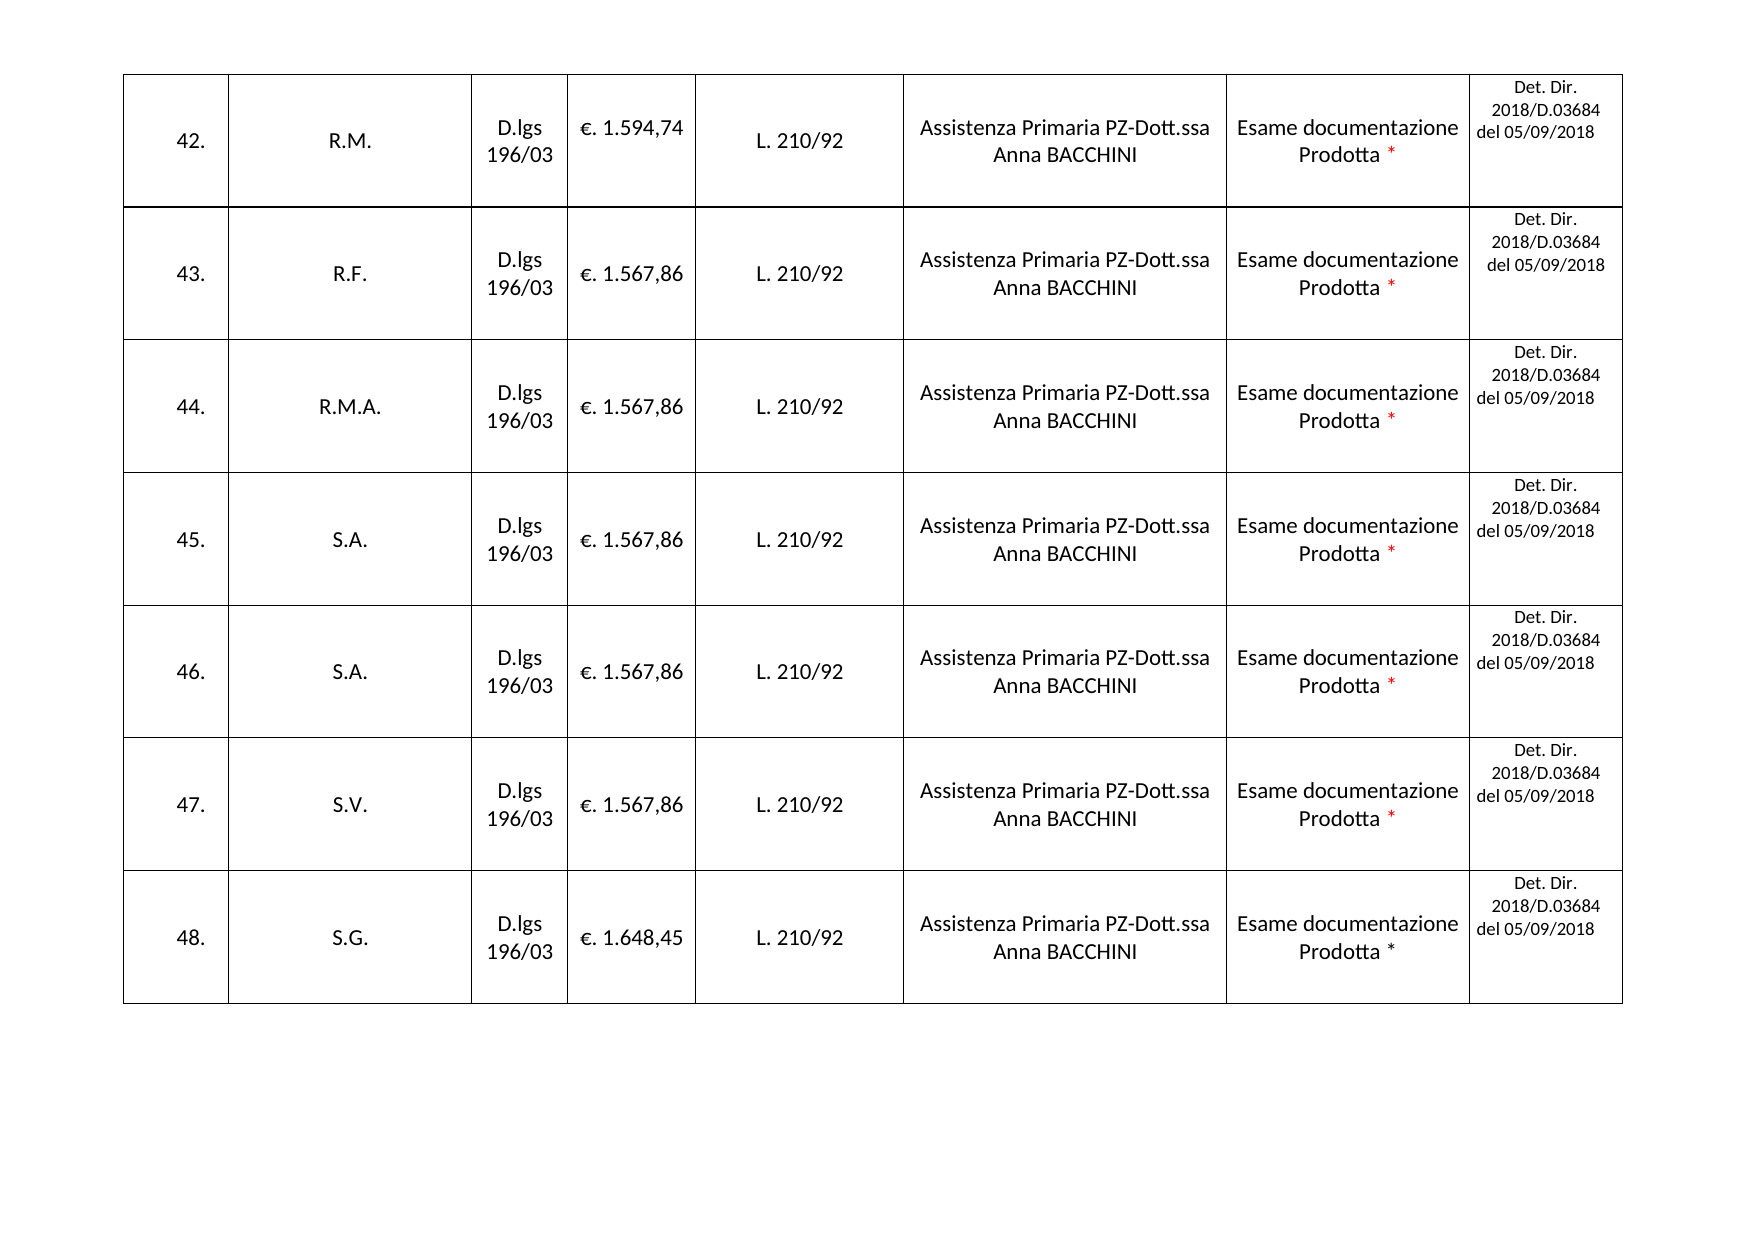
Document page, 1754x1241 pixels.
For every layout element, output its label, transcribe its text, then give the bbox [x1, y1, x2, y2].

table_cell Det. Dir. 2018/D.03684 del 05/09/2018 [1470, 738, 1622, 870]
table_cell L. 210/92 [696, 340, 903, 472]
table_cell S.A. [229, 606, 471, 737]
table_cell D.lgs 196/03 [472, 208, 567, 339]
table_cell Assistenza Primaria PZ-Dott.ssa Anna BACCHINI [904, 473, 1226, 604]
table_cell D.lgs 196/03 [472, 871, 567, 1003]
table_cell [124, 871, 228, 1003]
table_cell Det. Dir. 2018/D.03684 del 05/09/2018 [1470, 208, 1622, 339]
table_cell D.lgs 196/03 [472, 75, 567, 206]
table_cell Esame documentazione Prodotta * [1227, 75, 1469, 206]
table_cell S.G. [229, 871, 471, 1003]
table_cell L. 210/92 [696, 738, 903, 870]
table_cell €. 1.567,86 [568, 208, 695, 339]
table_cell Esame documentazione Prodotta * [1227, 871, 1469, 1003]
table_cell S.A. [229, 473, 471, 604]
table_cell [124, 738, 228, 870]
table_cell Det. Dir. 2018/D.03684 del 05/09/2018 [1470, 75, 1622, 206]
table_cell Assistenza Primaria PZ-Dott.ssa Anna BACCHINI [904, 738, 1226, 870]
table_cell R.M. [229, 75, 471, 206]
table_cell Esame documentazione Prodotta * [1227, 738, 1469, 870]
table_cell Assistenza Primaria PZ-Dott.ssa Anna BACCHINI [904, 208, 1226, 339]
table_cell R.M.A. [229, 340, 471, 472]
table_cell Assistenza Primaria PZ-Dott.ssa Anna BACCHINI [904, 871, 1226, 1003]
table_cell R.F. [229, 208, 471, 339]
table_cell €. 1.594,74 [568, 75, 695, 206]
table_cell Det. Dir. 2018/D.03684 del 05/09/2018 [1470, 871, 1622, 1003]
table_cell L. 210/92 [696, 871, 903, 1003]
table_cell Esame documentazione Prodotta * [1227, 340, 1469, 472]
table_cell [124, 340, 228, 472]
table_cell D.lgs 196/03 [472, 738, 567, 870]
table_cell [124, 473, 228, 604]
table_cell €. 1.567,86 [568, 738, 695, 870]
table_cell D.lgs 196/03 [472, 473, 567, 604]
table_cell L. 210/92 [696, 606, 903, 737]
table_cell €. 1.567,86 [568, 340, 695, 472]
table_cell Assistenza Primaria PZ-Dott.ssa Anna BACCHINI [904, 75, 1226, 206]
table_cell L. 210/92 [696, 208, 903, 339]
table_cell Esame documentazione Prodotta * [1227, 473, 1469, 604]
table_cell €. 1.648,45 [568, 871, 695, 1003]
table_cell Assistenza Primaria PZ-Dott.ssa Anna BACCHINI [904, 606, 1226, 737]
table_cell Assistenza Primaria PZ-Dott.ssa Anna BACCHINI [904, 340, 1226, 472]
table_cell [124, 75, 228, 206]
table_cell D.lgs 196/03 [472, 606, 567, 737]
table_cell Det. Dir. 2018/D.03684 del 05/09/2018 [1470, 606, 1622, 737]
table_cell Det. Dir. 2018/D.03684 del 05/09/2018 [1470, 473, 1622, 604]
table_cell €. 1.567,86 [568, 473, 695, 604]
table_cell L. 210/92 [696, 75, 903, 206]
table_cell Esame documentazione Prodotta * [1227, 606, 1469, 737]
table_cell [124, 208, 228, 339]
table_cell S.V. [229, 738, 471, 870]
table_cell Esame documentazione Prodotta * [1227, 208, 1469, 339]
table_cell Det. Dir. 2018/D.03684 del 05/09/2018 [1470, 340, 1622, 472]
table_cell D.lgs 196/03 [472, 340, 567, 472]
table_cell L. 210/92 [696, 473, 903, 604]
table_cell €. 1.567,86 [568, 606, 695, 737]
table_cell [124, 606, 228, 737]
